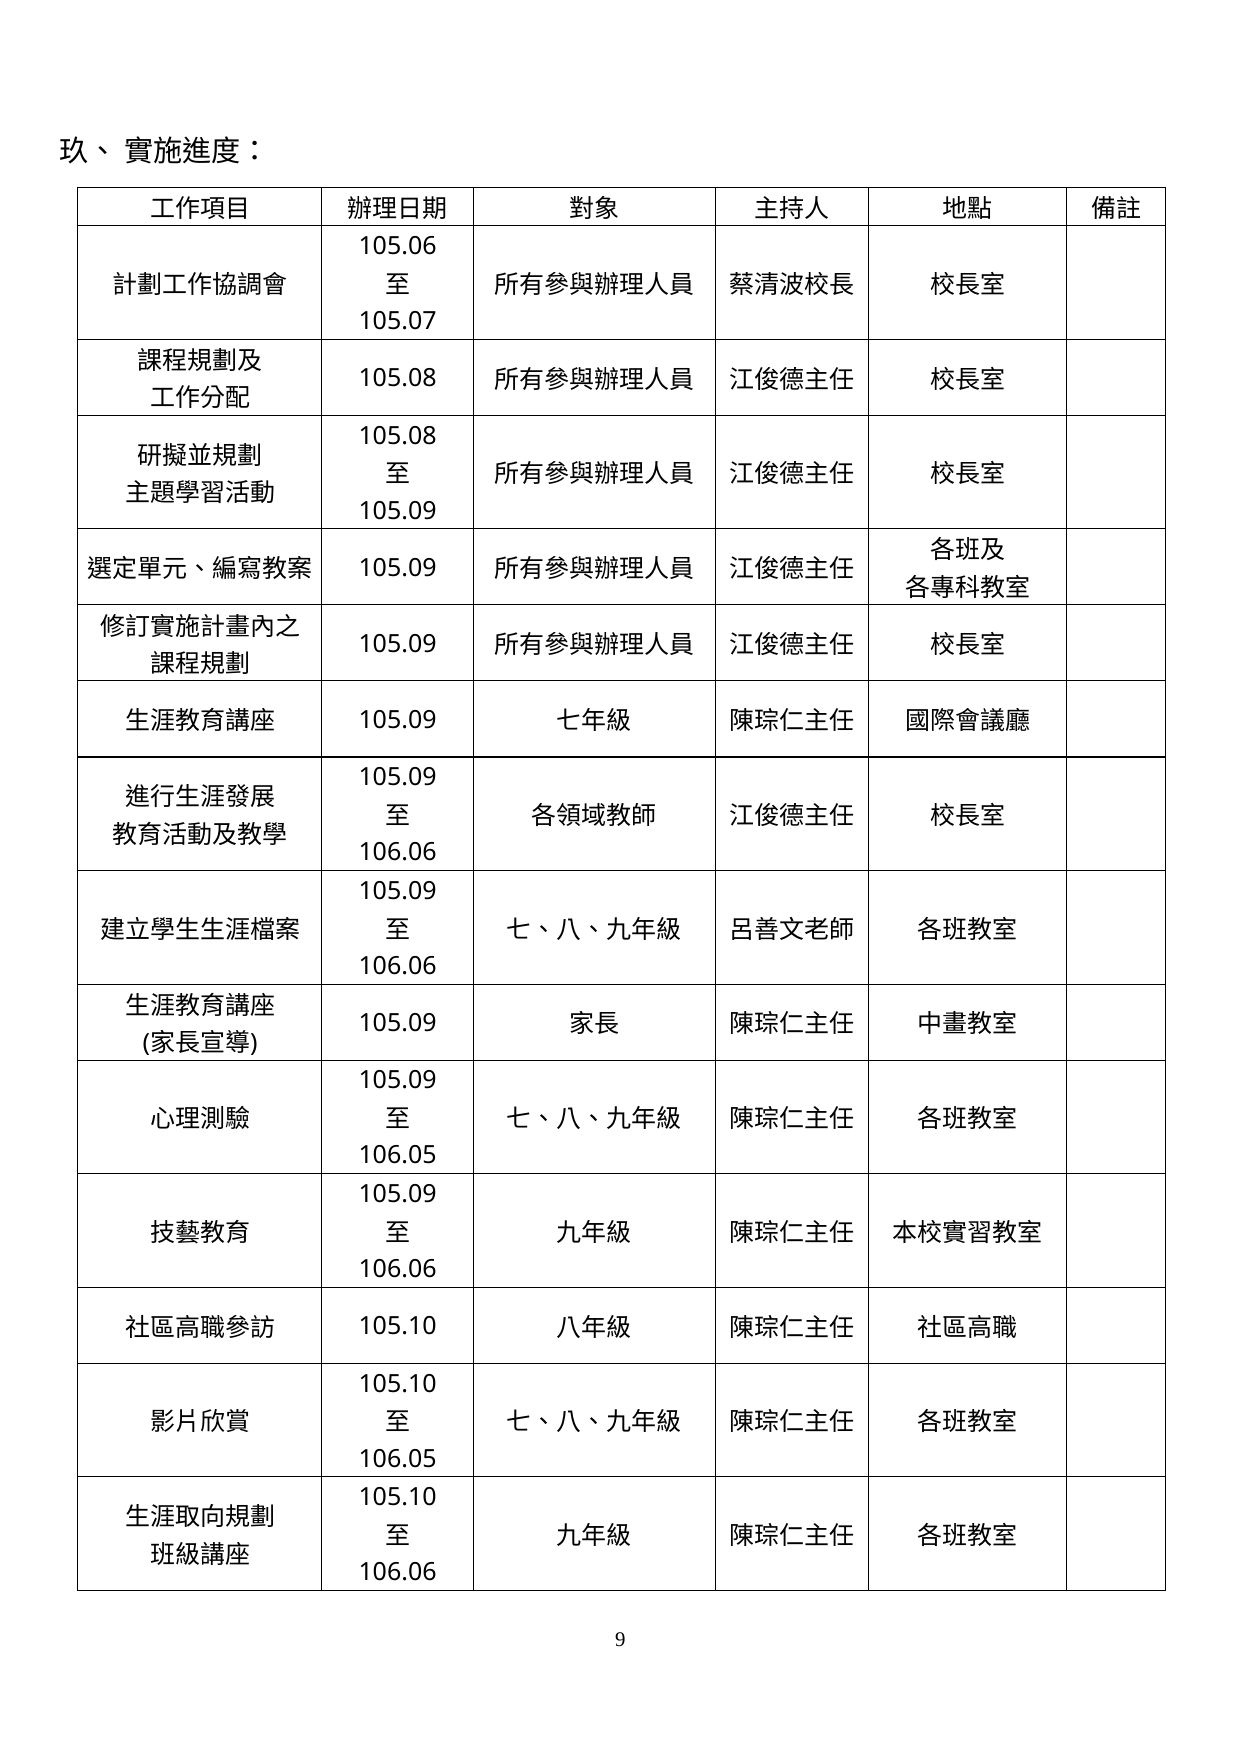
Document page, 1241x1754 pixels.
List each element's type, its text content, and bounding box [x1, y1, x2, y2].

table_cell 心理測驗 [78, 1061, 321, 1173]
table_cell 呂善文老師 [716, 871, 868, 983]
table_cell 105.06 至 105.07 [322, 226, 473, 339]
table_cell 105.09 至 106.06 [322, 1174, 473, 1287]
table_header 對象 [474, 188, 715, 225]
table_cell 105.09 [322, 681, 473, 756]
table_cell 國際會議廳 [869, 681, 1066, 756]
table_cell 生涯取向規劃 班級講座 [78, 1477, 321, 1590]
table_cell 所有參與辦理人員 [474, 605, 715, 680]
table_cell 江俊德主任 [716, 605, 868, 680]
table_cell 課程規劃及 工作分配 [78, 340, 321, 415]
table_cell 本校實習教室 [869, 1174, 1066, 1287]
table_cell 陳琮仁主任 [716, 1174, 868, 1287]
table_cell 各班及 各專科教室 [869, 529, 1066, 604]
table_cell 中畫教室 [869, 985, 1066, 1059]
table_cell [1067, 758, 1165, 870]
table_cell 選定單元、編寫教案 [78, 529, 321, 604]
table_cell [1067, 605, 1165, 680]
table_cell 105.09 至 106.06 [322, 758, 473, 870]
table_cell 陳琮仁主任 [716, 1364, 868, 1476]
table_cell 陳琮仁主任 [716, 681, 868, 756]
table_cell 計劃工作協調會 [78, 226, 321, 339]
table_cell 江俊德主任 [716, 529, 868, 604]
table_cell 105.09 至 106.05 [322, 1061, 473, 1173]
table_cell 社區高職 [869, 1288, 1066, 1363]
table_cell 蔡清波校長 [716, 226, 868, 339]
table_header 備註 [1067, 188, 1165, 225]
text 玖、 實施進度： [59, 112, 1181, 187]
table_header 工作項目 [78, 188, 321, 225]
table_cell 七、八、九年級 [474, 1061, 715, 1173]
table_cell 陳琮仁主任 [716, 1288, 868, 1363]
table_cell 所有參與辦理人員 [474, 340, 715, 415]
table_cell 生涯教育講座 [78, 681, 321, 756]
table_cell 105.08 [322, 340, 473, 415]
table_cell 105.09 至 106.06 [322, 871, 473, 983]
table_cell 所有參與辦理人員 [474, 529, 715, 604]
table_cell 社區高職參訪 [78, 1288, 321, 1363]
table_cell [1067, 985, 1165, 1059]
table_cell 105.10 至 106.05 [322, 1364, 473, 1476]
table_cell 陳琮仁主任 [716, 985, 868, 1059]
table_cell 江俊德主任 [716, 340, 868, 415]
table_cell 105.09 [322, 605, 473, 680]
table_cell 各領域教師 [474, 758, 715, 870]
table_cell [1067, 1061, 1165, 1173]
table_cell 105.10 至 106.06 [322, 1477, 473, 1590]
table_cell 八年級 [474, 1288, 715, 1363]
table_cell 江俊德主任 [716, 758, 868, 870]
table_cell 研擬並規劃 主題學習活動 [78, 416, 321, 528]
table_cell 七、八、九年級 [474, 1364, 715, 1476]
table_cell 影片欣賞 [78, 1364, 321, 1476]
table_cell 105.10 [322, 1288, 473, 1363]
table_cell 校長室 [869, 226, 1066, 339]
table_cell 七年級 [474, 681, 715, 756]
table_cell 家長 [474, 985, 715, 1059]
table_cell [1067, 871, 1165, 983]
table_cell 陳琮仁主任 [716, 1061, 868, 1173]
table_cell 校長室 [869, 758, 1066, 870]
table_cell [1067, 681, 1165, 756]
table_cell 所有參與辦理人員 [474, 416, 715, 528]
table_cell 105.09 [322, 529, 473, 604]
table_cell [1067, 226, 1165, 339]
table_cell [1067, 1364, 1165, 1476]
table_header 地點 [869, 188, 1066, 225]
table_cell 進行生涯發展 教育活動及教學 [78, 758, 321, 870]
table_cell 105.08 至 105.09 [322, 416, 473, 528]
table_cell 所有參與辦理人員 [474, 226, 715, 339]
table_cell 校長室 [869, 416, 1066, 528]
table_cell 105.09 [322, 985, 473, 1059]
table_cell 各班教室 [869, 1061, 1066, 1173]
table_cell 技藝教育 [78, 1174, 321, 1287]
table_cell 各班教室 [869, 1364, 1066, 1476]
table_cell 九年級 [474, 1174, 715, 1287]
table_cell 各班教室 [869, 1477, 1066, 1590]
table_cell 校長室 [869, 340, 1066, 415]
table_cell 建立學生生涯檔案 [78, 871, 321, 983]
table_cell [1067, 416, 1165, 528]
table_cell [1067, 340, 1165, 415]
table_cell 七、八、九年級 [474, 871, 715, 983]
table_cell [1067, 1174, 1165, 1287]
table_cell [1067, 1288, 1165, 1363]
table_cell 各班教室 [869, 871, 1066, 983]
table_cell [1067, 1477, 1165, 1590]
table_cell [1067, 529, 1165, 604]
table_cell 九年級 [474, 1477, 715, 1590]
table_cell 修訂實施計畫內之 課程規劃 [78, 605, 321, 680]
table_cell 陳琮仁主任 [716, 1477, 868, 1590]
table_cell 生涯教育講座 (家長宣導) [78, 985, 321, 1059]
table_cell 校長室 [869, 605, 1066, 680]
table_cell 江俊德主任 [716, 416, 868, 528]
table_header 主持人 [716, 188, 868, 225]
table_header 辦理日期 [322, 188, 473, 225]
